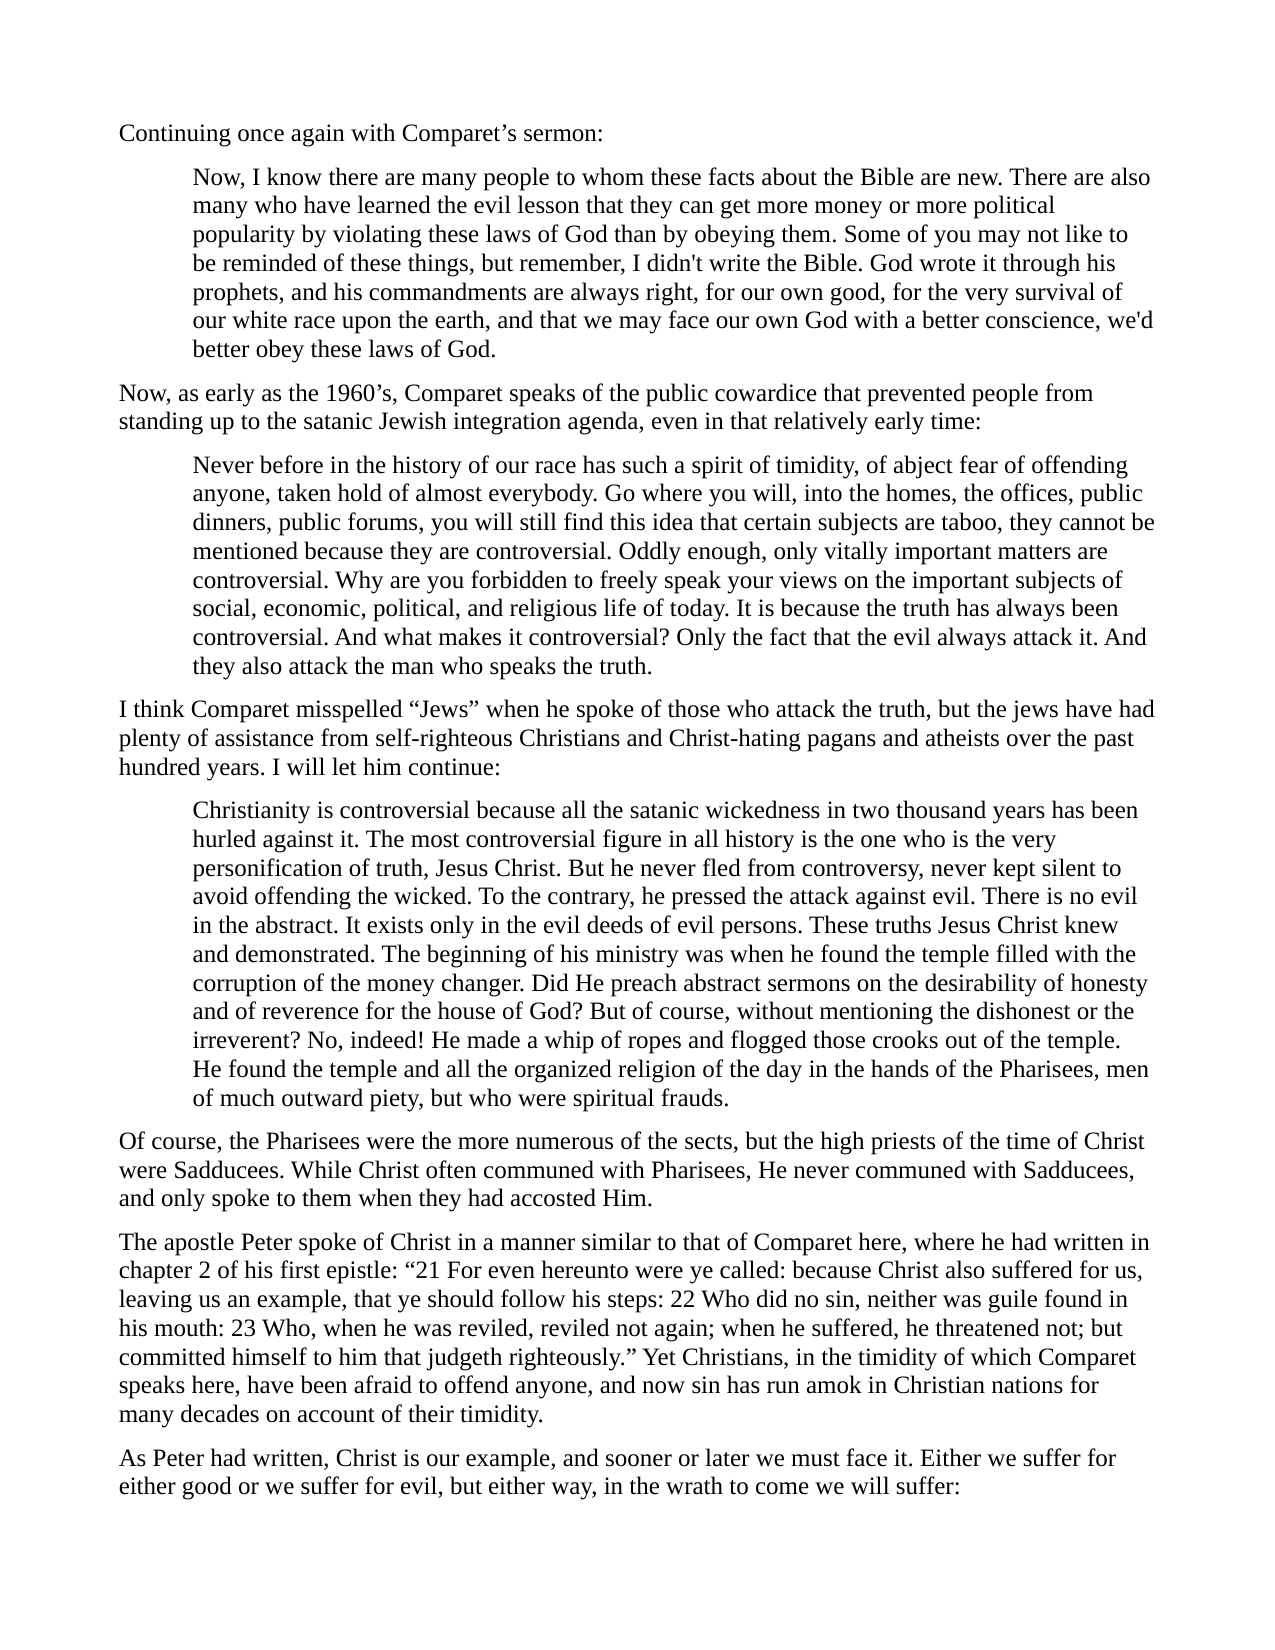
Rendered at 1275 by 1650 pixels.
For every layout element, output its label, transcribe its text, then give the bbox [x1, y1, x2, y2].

text I think Comparet misspelled “Jews” when he spoke of those who attack the truth, but the jews have had plenty of assistance from self-righteous Christians and Christ-hating pagans and atheists over the past hundred years. I will let him continue: [118, 694, 1156, 781]
text The apostle Peter spoke of Christ in a manner similar to that of Comparet here, where he had written in chapter 2 of his first epistle: “21 For even hereunto were ye called: because Christ also suffered for us, leaving us an example, that ye should follow his steps: 22 Who did no sin, neither was guile found in his mouth: 23 Who, when he was reviled, reviled not again; when he suffered, he threatened not; but committed himself to him that judgeth righteously.” Yet Christians, in the timidity of which Comparet speaks here, have been afraid to offend anyone, and now sin has run amok in Christian nations for many decades on account of their timidity. [118, 1227, 1156, 1428]
text As Peter had written, Christ is our example, and sooner or later we must face it. Either we suffer for either good or we suffer for evil, but either way, in the wrath to come we will suffer: [118, 1443, 1156, 1500]
text Never before in the history of our race has such a spirit of timidity, of abject fear of offending anyone, taken hold of almost everybody. Go where you will, into the homes, the offices, public dinners, public forums, you will still find this idea that certain subjects are taboo, they cannot be mentioned because they are controversial. Oddly enough, only vitally important matters are controversial. Why are you forbidden to freely speak your views on the important subjects of social, economic, political, and religious life of today. It is because the truth has always been controversial. And what makes it controversial? Only the fact that the evil always attack it. And they also attack the man who speaks the truth. [192, 450, 1156, 680]
text Continuing once again with Comparet’s sermon: [118, 118, 1156, 147]
text Christianity is controversial because all the satanic wickedness in two thousand years has been hurled against it. The most controversial figure in all history is the one who is the very personification of truth, Jesus Christ. But he never fled from controversy, never kept silent to avoid offending the wicked. To the contrary, he pressed the attack against evil. There is no evil in the abstract. It exists only in the evil deeds of evil persons. These truths Jesus Christ knew and demonstrated. The beginning of his ministry was when he found the temple filled with the corruption of the money changer. Did He preach abstract sermons on the desirability of honesty and of reverence for the house of God? But of course, without mentioning the dishonest or the irreverent? No, indeed! He made a whip of ropes and flogged those crooks out of the temple. He found the temple and all the organized religion of the day in the hands of the Pharisees, men of much outward piety, but who were spiritual frauds. [192, 795, 1156, 1111]
text Of course, the Pharisees were the more numerous of the sects, but the high priests of the time of Christ were Sadducees. While Christ often communed with Pharisees, He never communed with Sadducees, and only spoke to them when they had accosted Him. [118, 1126, 1156, 1212]
text Now, I know there are many people to whom these facts about the Bible are new. There are also many who have learned the evil lesson that they can get more money or more political popularity by violating these laws of God than by obeying them. Some of you may not like to be reminded of these things, but remember, I didn't write the Bible. God wrote it through his prophets, and his commandments are always right, for our own good, for the very survival of our white race upon the earth, and that we may face our own God with a better conscience, we'd better obey these laws of God. [192, 162, 1156, 363]
text Now, as early as the 1960’s, Comparet speaks of the public cowardice that prevented people from standing up to the satanic Jewish integration agenda, even in that relatively early time: [118, 378, 1156, 435]
